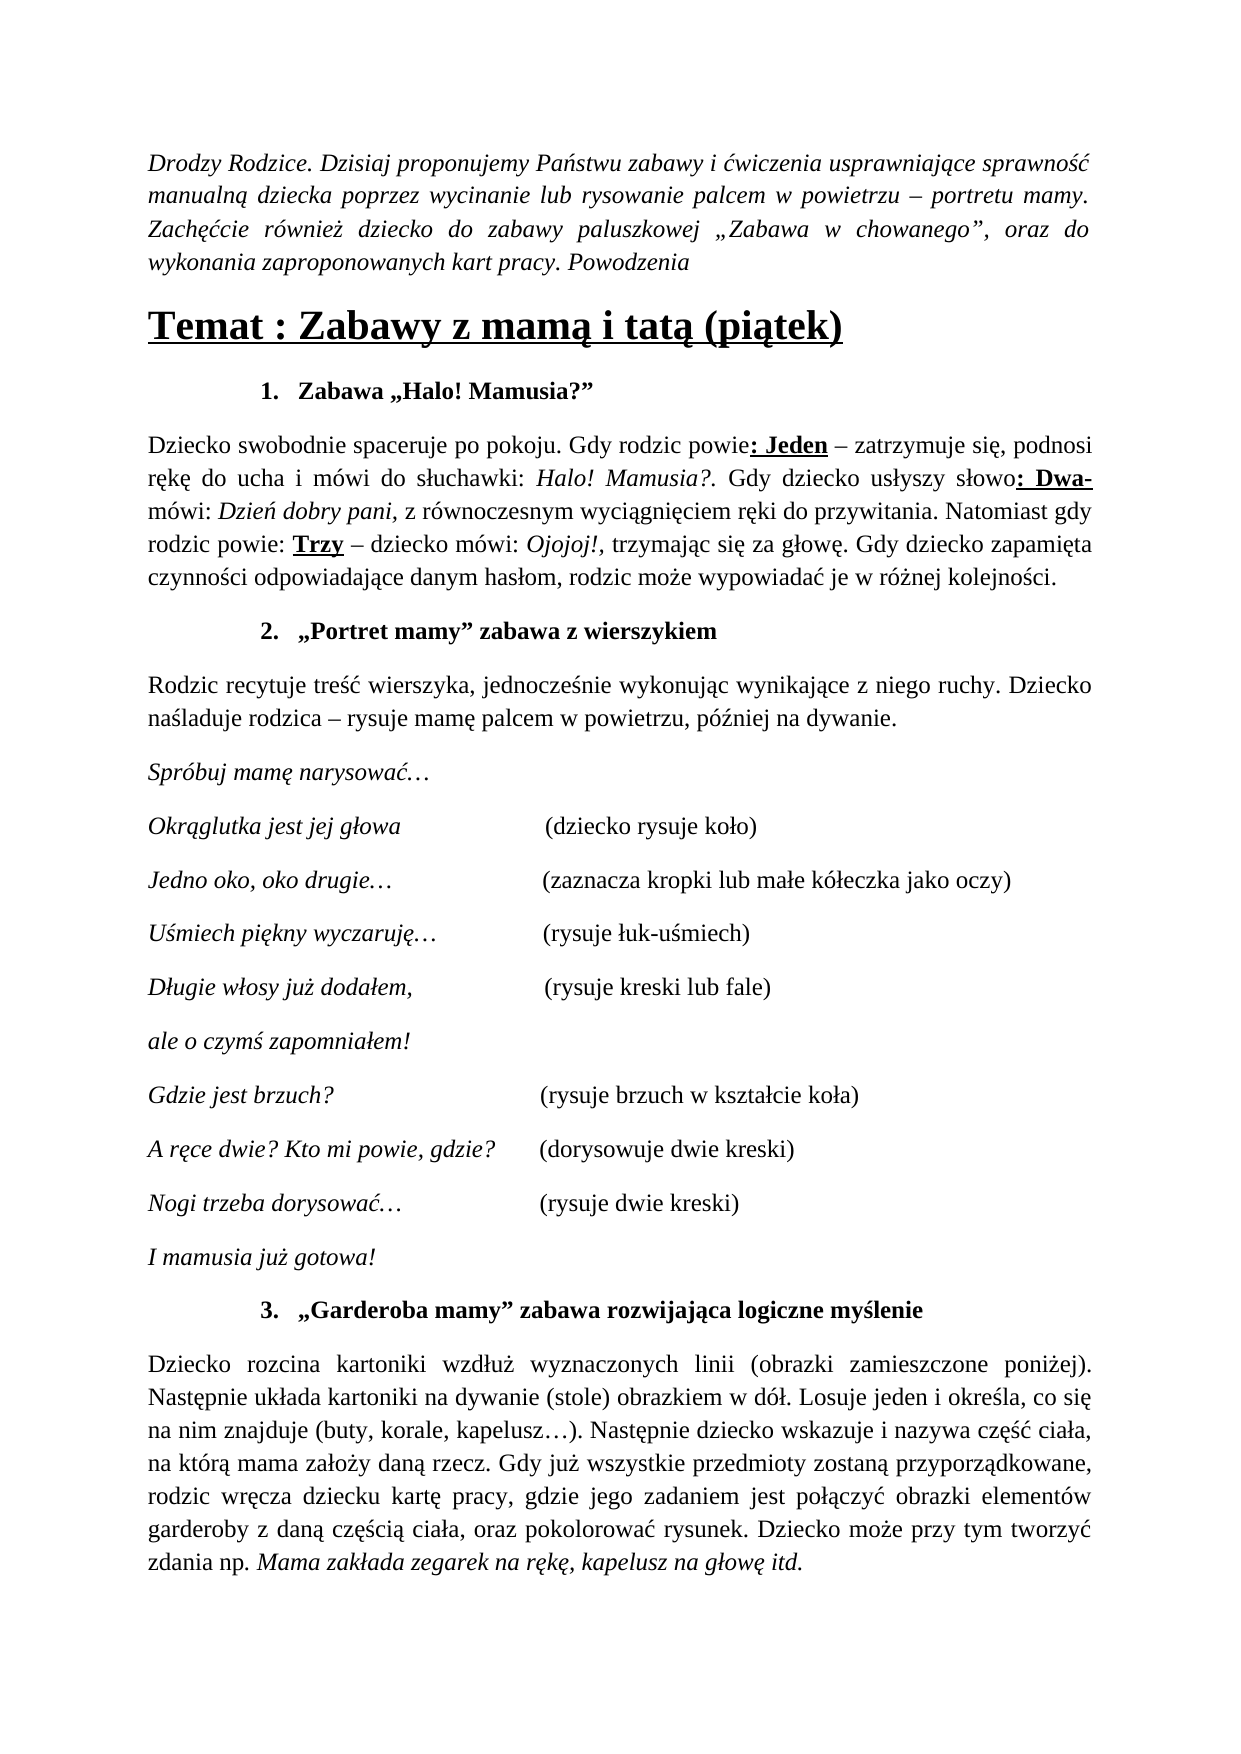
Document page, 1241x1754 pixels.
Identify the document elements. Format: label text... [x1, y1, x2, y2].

list Zabawa „Halo! Mamusia?” [260, 376, 1093, 405]
text Drodzy Rodzice. Dzisiaj proponujemy Państwu zabawy i ćwiczenia usprawniające sprawność manualną dziecka poprzez wycinanie lub rysowanie palcem w powietrzu – portretu mamy. Zachęćcie również dziecko do zabawy paluszkowej „Zabawa w chowanego”, oraz do wykonania zaproponowanych kart pracy. Powodzenia [148, 148, 1093, 275]
text Rodzic recytuje treść wierszyka, jednocześnie wykonując wynikające z niego ruchy. Dziecko naśladuje rodzica – rysuje mamę palcem w powietrzu, później na dywanie. [148, 670, 1093, 732]
text Temat : Zabawy z mamą i tatą (piątek) [148, 301, 1093, 348]
text A ręce dwie? Kto mi powie, gdzie? (dorysowuje dwie kreski) [148, 1134, 1093, 1163]
text Jedno oko, oko drugie… (zaznacza kropki lub małe kółeczka jako oczy) [148, 865, 1093, 893]
text Uśmiech piękny wyczaruję… (rysuje łuk-uśmiech) [148, 918, 1093, 947]
text Dziecko rozcina kartoniki wzdłuż wyznaczonych linii (obrazki zamieszczone poniżej). Następnie układa kartoniki na dywanie (stole) obrazkiem w dół. Losuje jeden i określa, co się na nim znajduje (buty, korale, kapelusz…). Następnie dziecko wskazuje i nazywa część ciała, na którą mama założy daną rzecz. Gdy już wszystkie przedmioty zostaną przyporządkowane, rodzic wręcza dziecku kartę pracy, gdzie jego zadaniem jest połączyć obrazki elementów garderoby z daną częścią ciała, oraz pokolorować rysunek. Dziecko może przy tym tworzyć zdania np. Mama zakłada zegarek na rękę, kapelusz na głowę itd. [148, 1349, 1093, 1576]
list „Garderoba mamy” zabawa rozwijająca logiczne myślenie [260, 1296, 1093, 1324]
text Gdzie jest brzuch? (rysuje brzuch w kształcie koła) [148, 1080, 1093, 1109]
text Okrąglutka jest jej głowa (dziecko rysuje koło) [148, 811, 1093, 839]
text Spróbuj mamę narysować… [148, 757, 1093, 786]
text I mamusia już gotowa! [148, 1242, 1093, 1270]
list „Portret mamy” zabawa z wierszykiem [260, 616, 1093, 645]
text Dziecko swobodnie spaceruje po pokoju. Gdy rodzic powie: Jeden – zatrzymuje się, podnosi rękę do ucha i mówi do słuchawki: Halo! Mamusia?. Gdy dziecko usłyszy słowo: Dwa- mówi: Dzień dobry pani, z równoczesnym wyciągnięciem ręki do przywitania. Natomiast gdy rodzic powie: Trzy – dziecko mówi: Ojojoj!, trzymając się za głowę. Gdy dziecko zapamięta czynności odpowiadające danym hasłom, rodzic może wypowiadać je w różnej kolejności. [148, 430, 1093, 591]
text Nogi trzeba dorysować… (rysuje dwie kreski) [148, 1188, 1093, 1217]
text ale o czymś zapomniałem! [148, 1026, 1093, 1055]
text Długie włosy już dodałem, (rysuje kreski lub fale) [148, 972, 1093, 1001]
